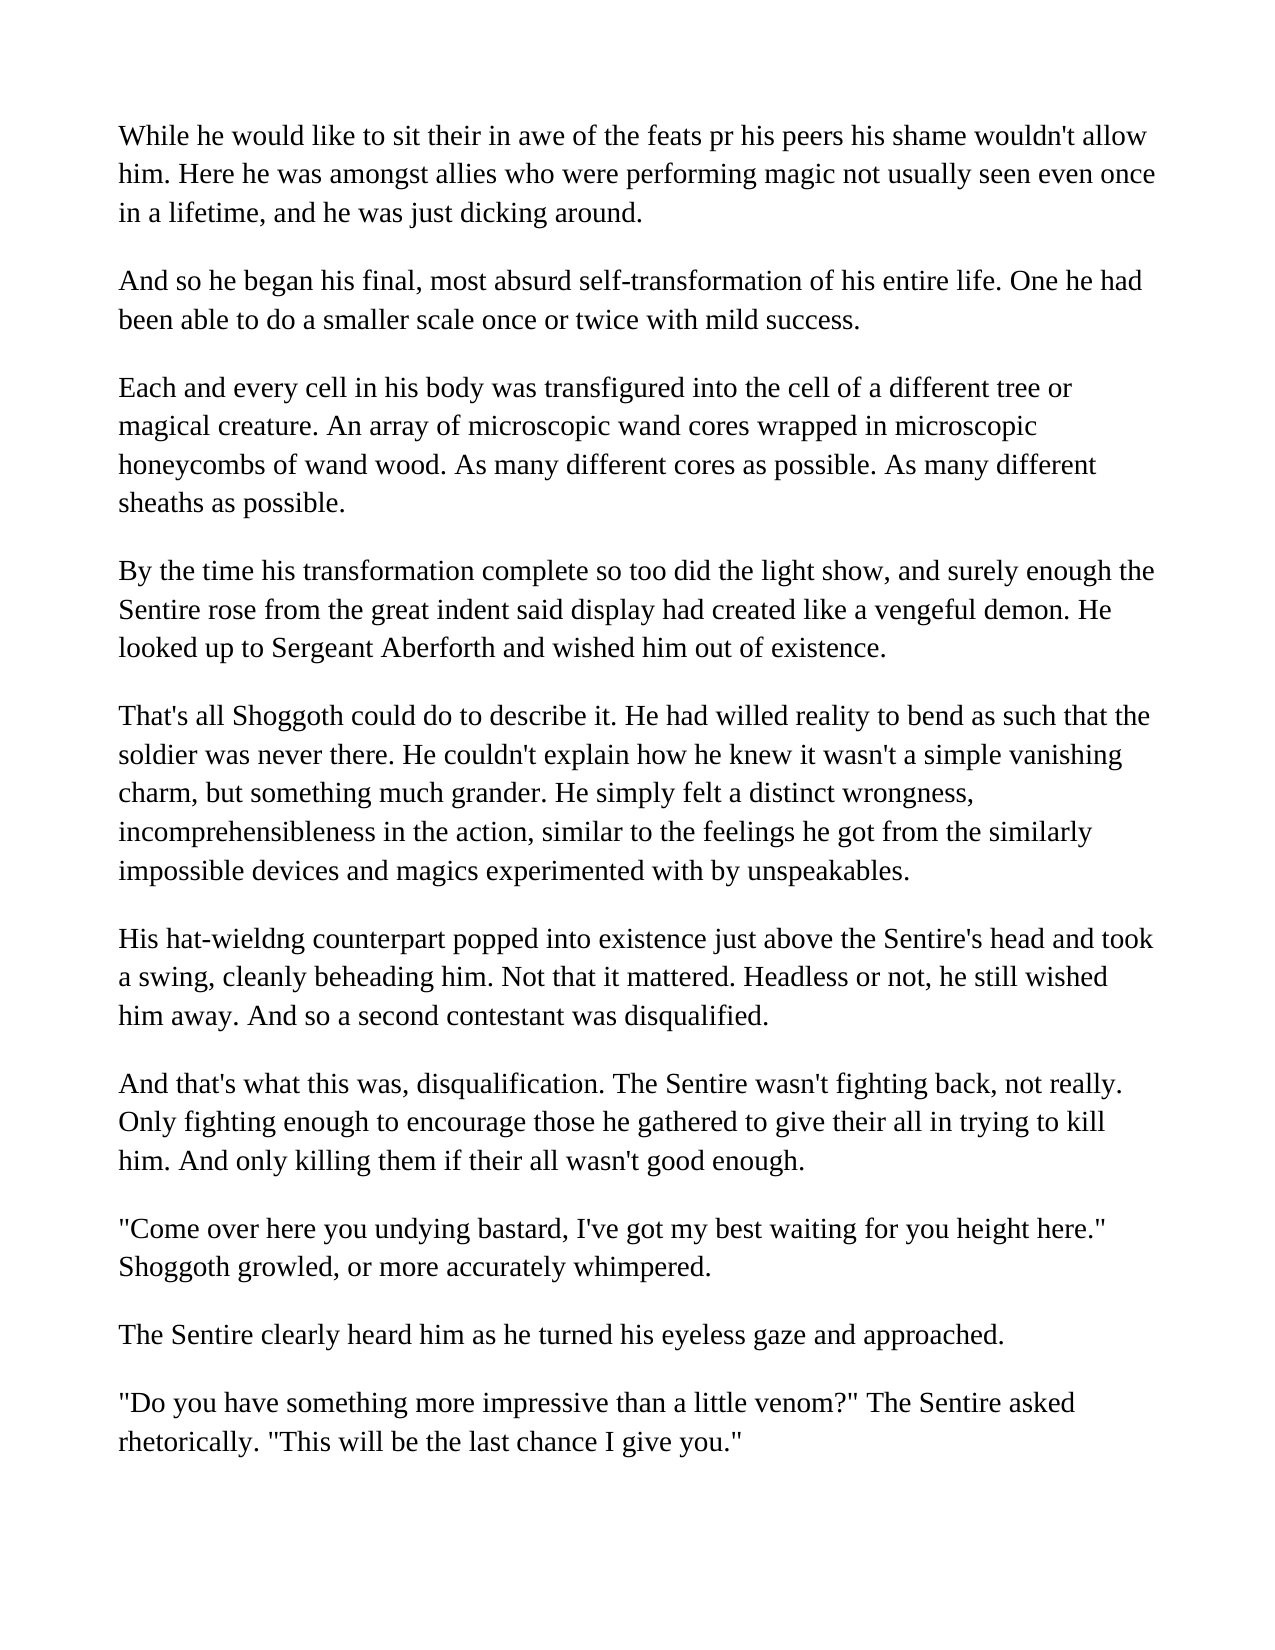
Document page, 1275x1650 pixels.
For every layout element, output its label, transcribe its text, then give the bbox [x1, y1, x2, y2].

text "Come over here you undying bastard, I've got my best waiting for you height here." Shoggoth growled, or more accurately whimpered. [118, 1211, 1157, 1283]
text Each and every cell in his body was transfigured into the cell of a different tree or magical creature. An array of microscopic wand cores wrapped in microscopic honeycombs of wand wood. As many different cores as possible. As many different sheaths as possible. [118, 370, 1157, 519]
text His hat-wieldng counterpart popped into existence just above the Sentire's head and took a swing, cleanly beheading him. Not that it mattered. Headless or not, he still wished him away. And so a second contestant was disqualified. [118, 921, 1157, 1031]
text And that's what this was, disqualification. The Sentire wasn't fighting back, not really. Only fighting enough to encourage those he gathered to give their all in trying to kill him. And only killing them if their all wasn't good enough. [118, 1066, 1157, 1176]
text By the time his transformation complete so too did the light show, and surely enough the Sentire rose from the great indent said display had created like a vengeful demon. He looked up to Sergeant Aberforth and wished him out of existence. [118, 553, 1157, 664]
text That's all Shoggoth could do to describe it. He had willed reality to bend as such that the soldier was never there. He couldn't explain how he knew it wasn't a simple vanishing charm, but something much grander. He simply felt a distinct wrongness, incomprehensibleness in the action, similar to the feelings he got from the similarly impossible devices and magics experimented with by unspeakables. [118, 698, 1157, 886]
text While he would like to sit their in awe of the feats pr his peers his shame wouldn't allow him. Here he was amongst allies who were performing magic not usually seen even once in a lifetime, and he was just dicking around. [118, 118, 1157, 229]
text "Do you have something more impressive than a little venom?" The Sentire asked rhetorically. "This will be the last chance I give you." [118, 1386, 1157, 1458]
text And so he began his final, most absurd self-transformation of his entire life. One he had been able to do a smaller scale once or twice with mild success. [118, 263, 1157, 335]
text The Sentire clearly heard him as he turned his eyeless gaze and approached. [118, 1317, 1157, 1351]
